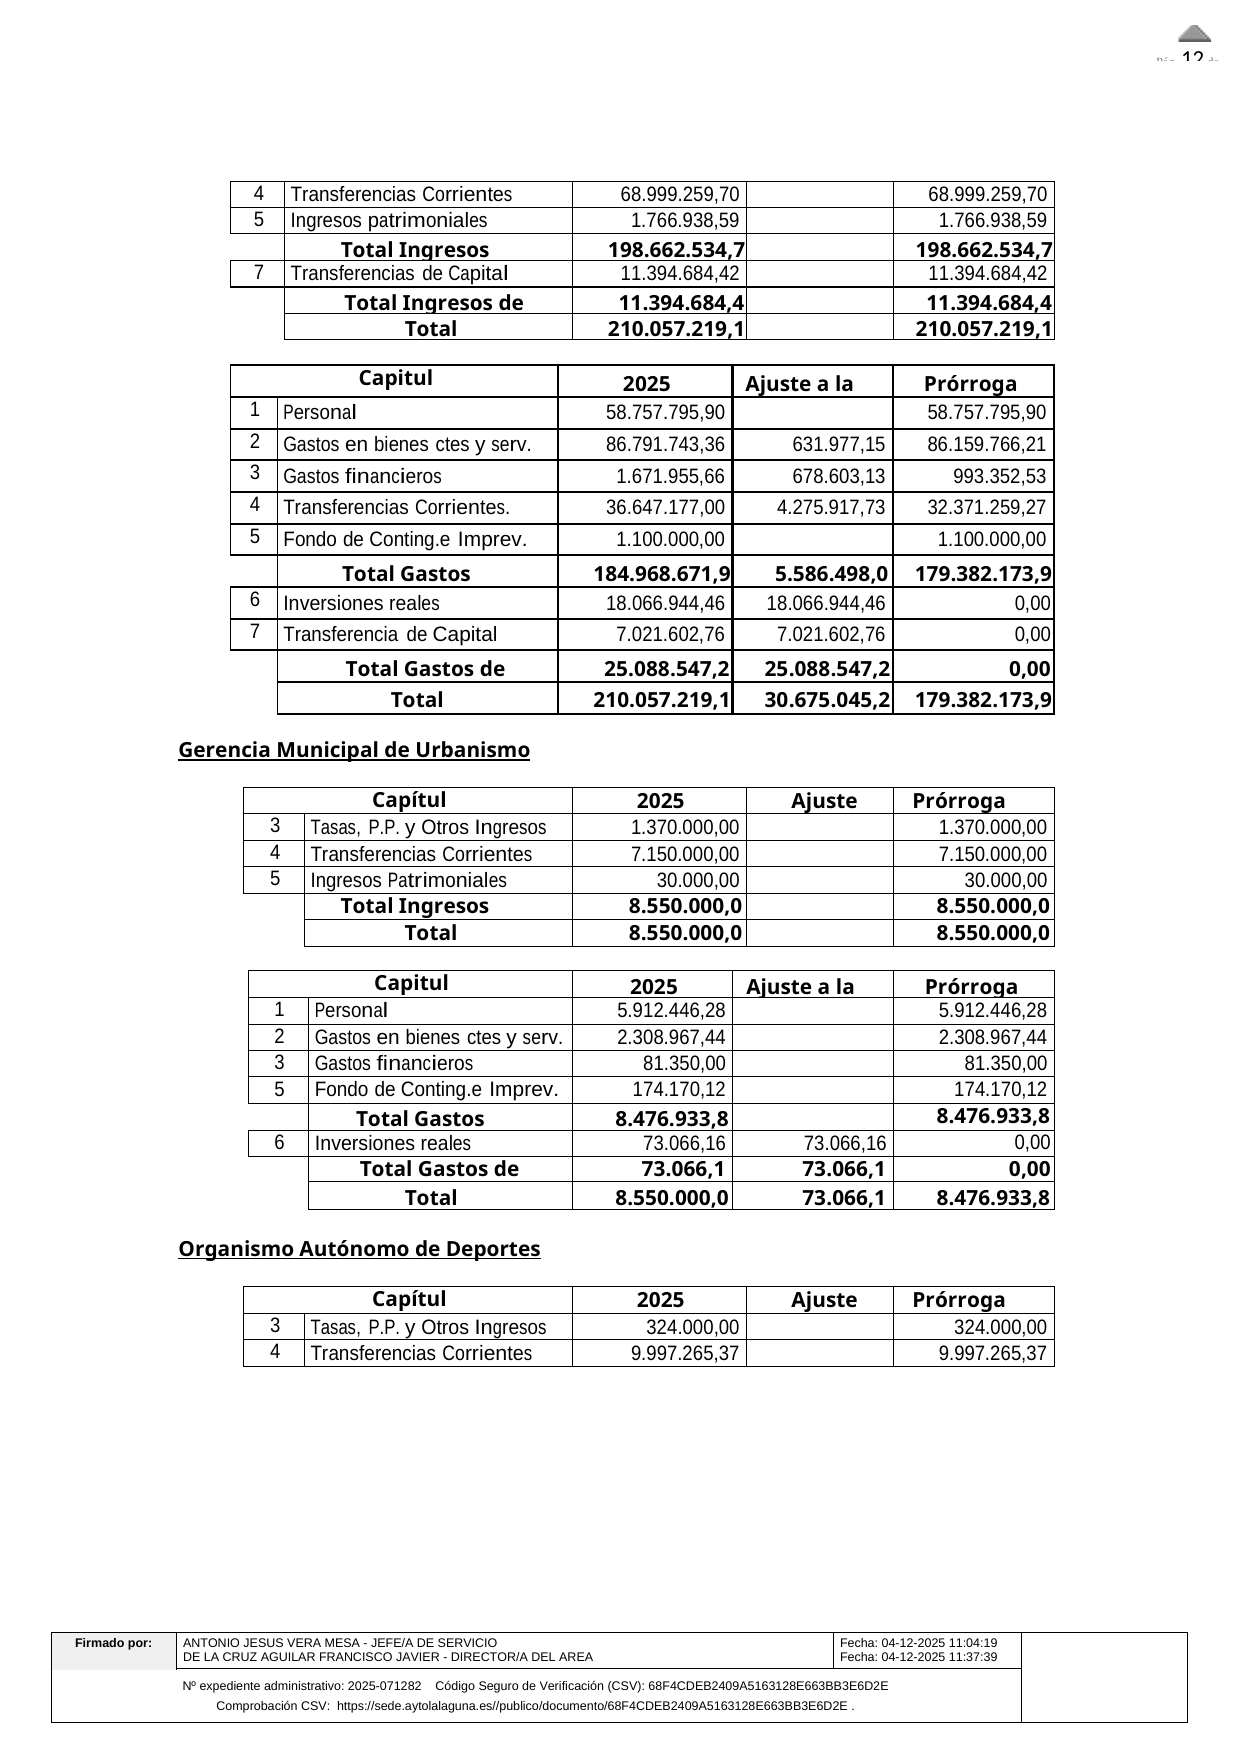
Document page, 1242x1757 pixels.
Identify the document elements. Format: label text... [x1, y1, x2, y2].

table_cell Personal [278, 398, 557, 427]
table_cell 7 [231, 261, 284, 286]
table_cell 1.671.955,66 [559, 461, 731, 491]
table_cell [244, 894, 304, 946]
table_cell 7.150.000,00 [894, 841, 1054, 866]
table_cell Total Presupuesto [309, 1182, 572, 1209]
table_cell 18.066.944,46 [734, 588, 892, 617]
table_cell Total Gastos de Capital [278, 651, 557, 681]
table_cell 30.675.045,23 [734, 683, 892, 713]
table_cell Inversiones reales [278, 588, 557, 617]
table_cell 4 [244, 1340, 304, 1366]
table_header Prórroga 2026 [894, 971, 1054, 997]
table_cell 3 [244, 1314, 304, 1339]
table_cell [747, 841, 893, 866]
table_cell Total Ingresos Corrientes [305, 894, 572, 919]
table_cell 5 [249, 1077, 308, 1103]
table_cell 86.791.743,36 [559, 430, 731, 459]
table_header 68.999.259,70 [573, 182, 746, 207]
table_header Firmado por: [52, 1633, 176, 1668]
table_cell 8.476.933,84 [894, 1104, 1054, 1129]
table_cell 8.550.000,00 [573, 894, 746, 919]
table_cell Personal [309, 998, 572, 1023]
table_cell [734, 398, 892, 427]
table_cell 5.912.446,28 [894, 998, 1054, 1023]
table_cell 179.382.173,91 [894, 683, 1053, 713]
table_cell [248, 1104, 308, 1129]
table_cell 0,00 [894, 588, 1053, 617]
table_cell [747, 261, 893, 286]
table_cell [733, 1077, 893, 1103]
table_cell 5.586.498,01 [734, 556, 892, 586]
table_cell 4 [231, 493, 277, 523]
table_cell 993.352,53 [894, 461, 1053, 491]
table_cell 210.057.219,14 [559, 683, 731, 713]
table_cell 73.066,16 [733, 1131, 893, 1156]
table_cell Transferencias de Capital [285, 261, 572, 286]
table_cell Tasas, P.P. y Otros Ingresos [305, 814, 572, 839]
table_cell [747, 814, 893, 839]
table_cell 6 [249, 1131, 308, 1156]
table_cell 6 [231, 588, 277, 617]
table_header Prórroga 2026 [894, 788, 1054, 813]
table_header Ajuste [747, 788, 893, 813]
table_cell [248, 1157, 308, 1209]
table_cell 11.394.684,42 [573, 288, 746, 313]
table_cell 73.066,16 [573, 1131, 732, 1156]
table_header 2025 [573, 788, 746, 813]
table_header 2025 [559, 366, 731, 396]
table_cell 25.088.547,22 [734, 651, 892, 681]
table_cell 3 [231, 461, 277, 491]
table_cell Ingresos Patrimoniales [305, 867, 572, 892]
table_cell [231, 234, 284, 260]
table_cell 2.308.967,44 [894, 1025, 1054, 1050]
table_cell 0,00 [894, 1157, 1054, 1181]
table_cell Transferencias Corrientes [305, 1340, 572, 1366]
table_cell 8.476.933,84 [573, 1104, 732, 1129]
table_header 4 [231, 182, 284, 207]
table_cell Fondo de Conting.e Imprev. [278, 525, 557, 554]
table_cell 32.371.259,27 [894, 493, 1053, 523]
table_cell 184.968.671,92 [559, 556, 731, 586]
table_header [747, 182, 893, 207]
table_header ANTONIO JESUS VERA MESA - JEFE/A DE SERVICIO DE LA CRUZ AGUILAR FRANCISCO JAVIER - DIRECTOR/A DEL AREA [177, 1633, 833, 1668]
table_cell Inversiones reales [309, 1131, 572, 1156]
table_cell [747, 1340, 893, 1366]
table_cell 5 [231, 525, 277, 554]
table_cell 5 [244, 867, 304, 892]
table_cell 58.757.795,90 [894, 398, 1053, 427]
table_cell Gastos financieros [278, 461, 557, 491]
table_cell 1.370.000,00 [573, 814, 746, 839]
table_cell [230, 651, 277, 713]
table_cell 8.550.000,00 [573, 1182, 732, 1209]
table_header Fecha: 04-12-2025 11:04:19 Fecha: 04-12-2025 11:37:39 [834, 1633, 1021, 1668]
table_cell 2.308.967,44 [573, 1025, 732, 1050]
table_cell [733, 998, 893, 1023]
table_cell 0,00 [894, 1131, 1054, 1156]
table_cell Gastos en bienes ctes y serv. [278, 430, 557, 459]
table_cell 1.100.000,00 [559, 525, 731, 554]
table_cell Gastos financieros [309, 1051, 572, 1076]
table_cell 0,00 [894, 651, 1053, 681]
text Organismo Autónomo de Deportes [178, 1234, 1235, 1262]
table_cell [231, 288, 284, 339]
table_cell 324.000,00 [573, 1314, 746, 1339]
table_cell 7.021.602,76 [559, 620, 731, 649]
table_header Ajuste [747, 1287, 893, 1313]
table_cell 1.766.938,59 [894, 208, 1054, 233]
table_cell 7 [231, 620, 277, 649]
table_cell 0,00 [894, 620, 1053, 649]
table_cell 3 [249, 1051, 308, 1076]
table_cell Total Presupuesto [305, 920, 572, 946]
table_cell 1.370.000,00 [894, 814, 1054, 839]
table_cell 81.350,00 [573, 1051, 732, 1076]
table_cell [733, 1025, 893, 1050]
table_cell 1.766.938,59 [573, 208, 746, 233]
table_cell 9.997.265,37 [573, 1340, 746, 1366]
table_cell [747, 288, 893, 313]
table_cell Fondo de Conting.e Imprev. [309, 1077, 572, 1103]
table_cell 1.100.000,00 [894, 525, 1053, 554]
table_cell [734, 525, 892, 554]
table_cell 324.000,00 [894, 1314, 1054, 1339]
table_cell 8.550.000,00 [573, 920, 746, 946]
table_cell 36.647.177,00 [559, 493, 731, 523]
table_cell Total Gastos Corrientes [278, 556, 557, 586]
table_cell 631.977,15 [734, 430, 892, 459]
table_cell [747, 208, 893, 233]
table_header Ajuste a la baja [733, 971, 893, 997]
table_cell 1 [249, 998, 308, 1023]
table_cell 210.057.219,14 [573, 314, 746, 339]
table_cell 174.170,12 [573, 1077, 732, 1103]
table_cell 3 [244, 814, 304, 839]
table_header 68.999.259,70 [894, 182, 1054, 207]
table_cell [733, 1051, 893, 1076]
table_header Ajuste a la baja [734, 366, 892, 396]
table_cell 7.021.602,76 [734, 620, 892, 649]
table_cell 5 [231, 208, 284, 233]
table_header Capitulo [249, 971, 572, 997]
table_cell [747, 1314, 893, 1339]
table_cell 86.159.766,21 [894, 430, 1053, 459]
table_cell Ingresos patrimoniales [285, 208, 572, 233]
table_cell [747, 920, 893, 946]
table_cell 11.394.684,42 [894, 288, 1054, 313]
table_cell 25.088.547,22 [559, 651, 731, 681]
table_header Transferencias Corrientes [285, 182, 572, 207]
table_cell 81.350,00 [894, 1051, 1054, 1076]
table_cell 58.757.795,90 [559, 398, 731, 427]
table_cell [747, 234, 893, 260]
table_cell 73.066,16 [733, 1182, 893, 1209]
table_header 2025 [573, 1287, 746, 1313]
table_cell Total Gastos Corrientes [309, 1104, 572, 1129]
table_cell 174.170,12 [894, 1077, 1054, 1103]
table_header [1022, 1633, 1187, 1722]
table_cell 30.000,00 [573, 867, 746, 892]
table_cell 30.000,00 [894, 867, 1054, 892]
table_cell Transferencia de Capital [278, 620, 557, 649]
table_header 2025 [573, 971, 732, 997]
table_cell 1 [231, 398, 277, 427]
table_cell 678.603,13 [734, 461, 892, 491]
table_cell Nº expediente administrativo: 2025-071282 Código Seguro de Verificación (CSV): 68F4CDEB2409A5163128E663BB3E6D2E Comprobación CSV: https://sede.aytolalaguna.es//publico/documento/68F4CDEB2409A5163128E663BB3E6D2E . [52, 1669, 1021, 1722]
text Gerencia Municipal de Urbanismo [178, 738, 1235, 762]
table_cell 18.066.944,46 [559, 588, 731, 617]
table_header Prórroga 2026 [894, 1287, 1054, 1313]
table_cell [747, 867, 893, 892]
table_cell [230, 556, 277, 586]
table_cell 210.057.219,14 [894, 314, 1054, 339]
table_cell 2 [249, 1025, 308, 1050]
table_cell 9.997.265,37 [894, 1340, 1054, 1366]
table_cell 198.662.534,72 [894, 234, 1054, 260]
table_cell Total Presupuesto [278, 683, 557, 713]
table_cell 2 [231, 430, 277, 459]
table_cell 4 [244, 841, 304, 866]
table_cell 8.476.933,84 [894, 1182, 1054, 1209]
table_cell [733, 1104, 893, 1129]
table_cell [747, 314, 893, 339]
table_cell Total Ingresos Corrientes [285, 234, 572, 260]
table_cell Transferencias Corrientes [305, 841, 572, 866]
table_cell 8.550.000,00 [894, 894, 1054, 919]
table_cell 8.550.000,00 [894, 920, 1054, 946]
table_cell 11.394.684,42 [573, 261, 746, 286]
table_cell 179.382.173,91 [894, 556, 1053, 586]
table_cell Total Presupuesto [285, 314, 572, 339]
table_cell 73.066,16 [573, 1157, 732, 1181]
table_header Capítulo [244, 1287, 572, 1313]
table_header Capítulo [244, 788, 572, 813]
table_cell Tasas, P.P. y Otros Ingresos [305, 1314, 572, 1339]
table_header Prórroga 2026 [894, 366, 1053, 396]
table_cell 198.662.534,72 [573, 234, 746, 260]
table_cell 7.150.000,00 [573, 841, 746, 866]
table_cell 5.912.446,28 [573, 998, 732, 1023]
table_cell Total Ingresos de Capital [285, 288, 572, 313]
table_cell [747, 894, 893, 919]
table_cell Total Gastos de Capital [309, 1157, 572, 1181]
table_cell 11.394.684,42 [894, 261, 1054, 286]
table_header Capitulo [231, 366, 557, 396]
table_cell 73.066,16 [733, 1157, 893, 1181]
table_cell Transferencias Corrientes. [278, 493, 557, 523]
table_cell 4.275.917,73 [734, 493, 892, 523]
table_cell Gastos en bienes ctes y serv. [309, 1025, 572, 1050]
